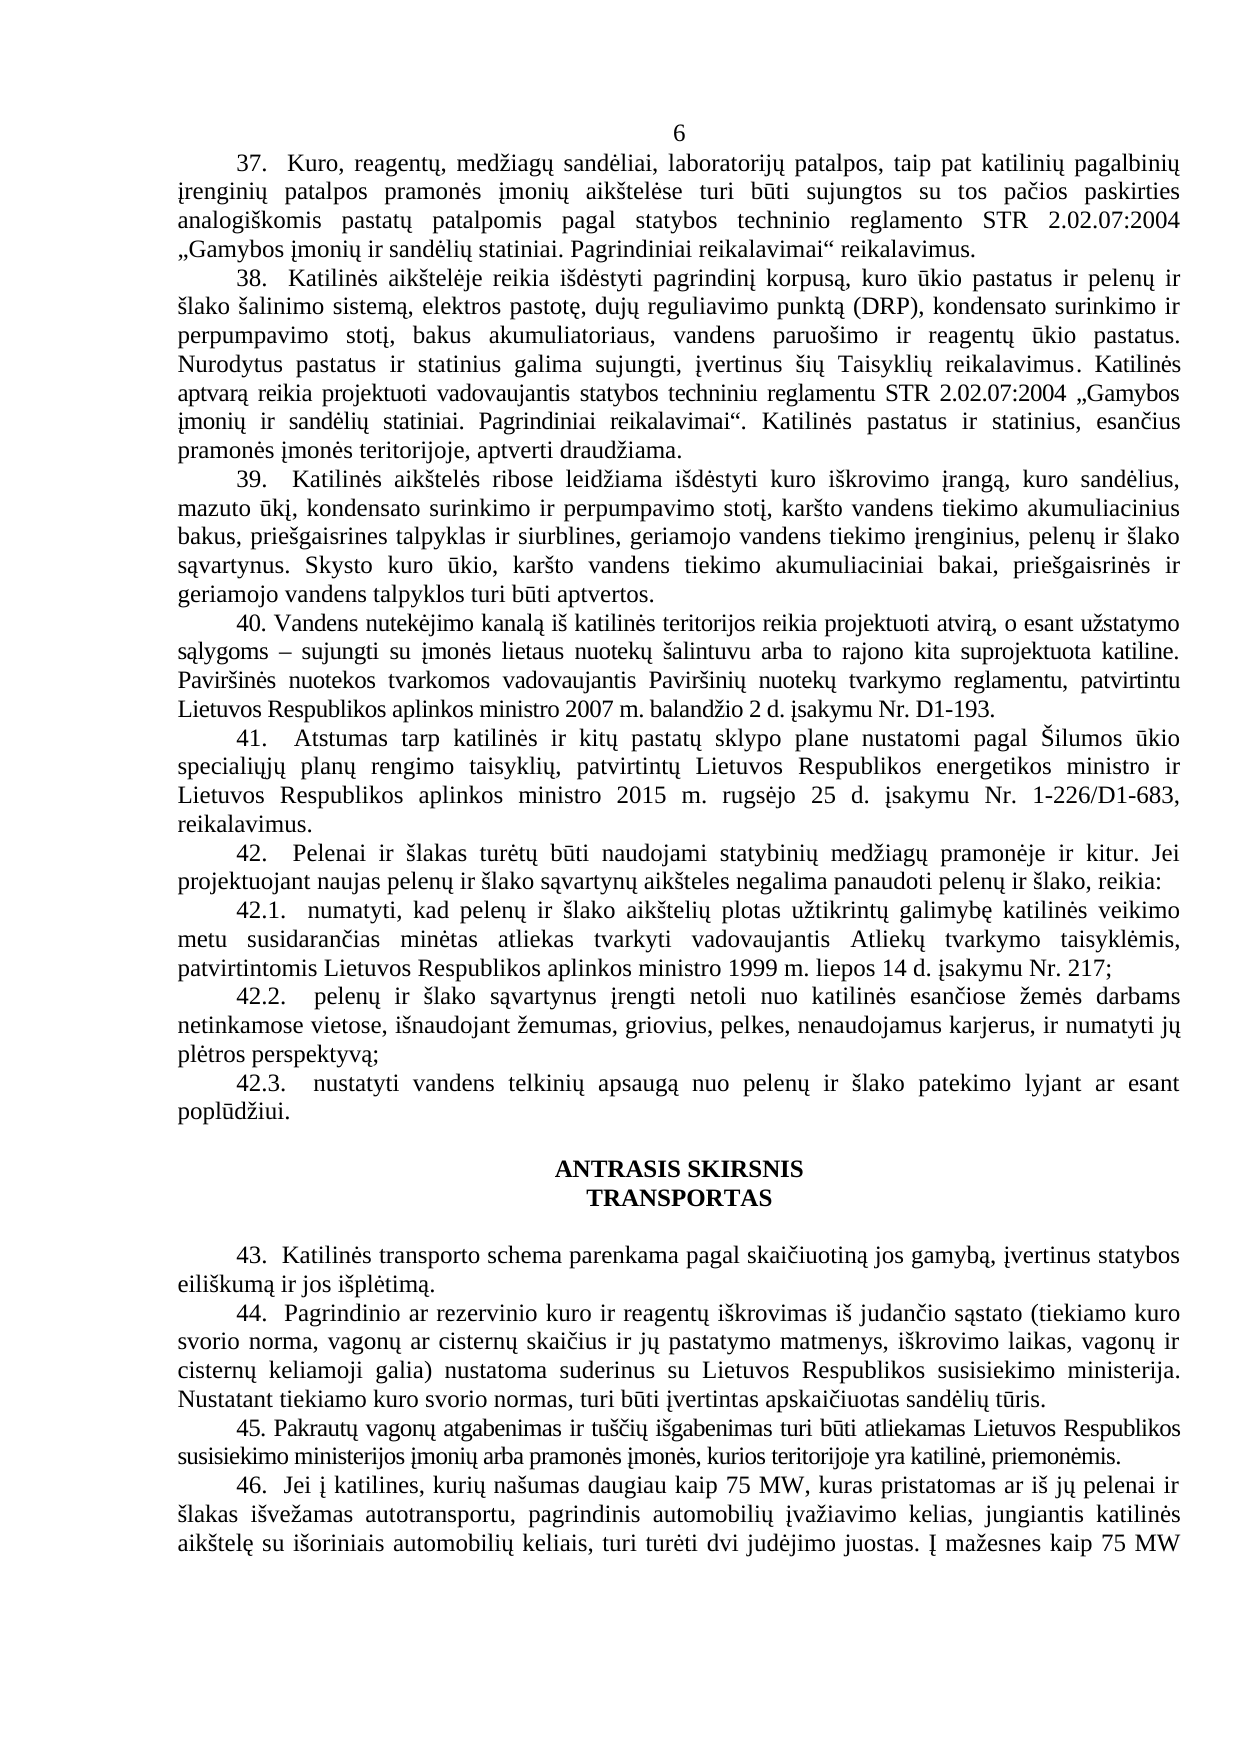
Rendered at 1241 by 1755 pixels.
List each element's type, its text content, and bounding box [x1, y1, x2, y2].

text ANTRASIS SKIRSNIS [177, 1154, 1181, 1183]
text 42. Pelenai ir šlakas turėtų būti naudojami statybinių medžiagų pramonėje ir kitur. Jei projektuojant naujas pelenų ir šlako sąvartynų aikšteles negalima panaudoti pelenų ir šlako, reikia: [177, 838, 1181, 895]
text 45. Pakrautų vagonų atgabenimas ir tuščių išgabenimas turi būti atliekamas Lietuvos Respublikos susisiekimo ministerijos įmonių arba pramonės įmonės, kurios teritorijoje yra katilinė, priemonėmis. [177, 1413, 1181, 1470]
text 46. Jei į katilines, kurių našumas daugiau kaip 75 MW, kuras pristatomas ar iš jų pelenai ir šlakas išvežamas autotransportu, pagrindinis automobilių įvažiavimo kelias, jungiantis katilinės aikštelę su išoriniais automobilių keliais, turi turėti dvi judėjimo juostas. Į mažesnes kaip 75 MW [177, 1470, 1181, 1556]
text 37. Kuro, reagentų, medžiagų sandėliai, laboratorijų patalpos, taip pat katilinių pagalbinių įrenginių patalpos pramonės įmonių aikštelėse turi būti sujungtos su tos pačios paskirties analogiškomis pastatų patalpomis pagal statybos techninio reglamento STR 2.02.07:2004 „Gamybos įmonių ir sandėlių statiniai. Pagrindiniai reikalavimai“ reikalavimus. [177, 148, 1181, 263]
text 38. Katilinės aikštelėje reikia išdėstyti pagrindinį korpusą, kuro ūkio pastatus ir pelenų ir šlako šalinimo sistemą, elektros pastotę, dujų reguliavimo punktą (DRP), kondensato surinkimo ir perpumpavimo stotį, bakus akumuliatoriaus, vandens paruošimo ir reagentų ūkio pastatus. Nurodytus pastatus ir statinius galima sujungti, įvertinus šių Taisyklių reikalavimus. Katilinės aptvarą reikia projektuoti vadovaujantis statybos techniniu reglamentu STR 2.02.07:2004 „Gamybos įmonių ir sandėlių statiniai. Pagrindiniai reikalavimai“. Katilinės pastatus ir statinius, esančius pramonės įmonės teritorijoje, aptverti draudžiama. [177, 263, 1181, 464]
text 42.3. nustatyti vandens telkinių apsaugą nuo pelenų ir šlako patekimo lyjant ar esant poplūdžiui. [177, 1068, 1181, 1125]
text 40. Vandens nutekėjimo kanalą iš katilinės teritorijos reikia projektuoti atvirą, o esant užstatymo sąlygoms – sujungti su įmonės lietaus nuotekų šalintuvu arba to rajono kita suprojektuota katiline. Paviršinės nuotekos tvarkomos vadovaujantis Paviršinių nuotekų tvarkymo reglamentu, patvirtintu Lietuvos Respublikos aplinkos ministro 2007 m. balandžio 2 d. įsakymu Nr. D1-193. [177, 608, 1181, 723]
text TRANSPORTAS [177, 1183, 1181, 1211]
text 44. Pagrindinio ar rezervinio kuro ir reagentų iškrovimas iš judančio sąstato (tiekiamo kuro svorio norma, vagonų ar cisternų skaičius ir jų pastatymo matmenys, iškrovimo laikas, vagonų ir cisternų keliamoji galia) nustatoma suderinus su Lietuvos Respublikos susisiekimo ministerija. Nustatant tiekiamo kuro svorio normas, turi būti įvertintas apskaičiuotas sandėlių tūris. [177, 1298, 1181, 1413]
text 42.1. numatyti, kad pelenų ir šlako aikštelių plotas užtikrintų galimybę katilinės veikimo metu susidarančias minėtas atliekas tvarkyti vadovaujantis Atliekų tvarkymo taisyklėmis, patvirtintomis Lietuvos Respublikos aplinkos ministro 1999 m. liepos 14 d. įsakymu Nr. 217; [177, 895, 1181, 981]
text 39. Katilinės aikštelės ribose leidžiama išdėstyti kuro iškrovimo įrangą, kuro sandėlius, mazuto ūkį, kondensato surinkimo ir perpumpavimo stotį, karšto vandens tiekimo akumuliacinius bakus, priešgaisrines talpyklas ir siurblines, geriamojo vandens tiekimo įrenginius, pelenų ir šlako sąvartynus. Skysto kuro ūkio, karšto vandens tiekimo akumuliaciniai bakai, priešgaisrinės ir geriamojo vandens talpyklos turi būti aptvertos. [177, 464, 1181, 608]
text 43. Katilinės transporto schema parenkama pagal skaičiuotiną jos gamybą, įvertinus statybos eiliškumą ir jos išplėtimą. [177, 1240, 1181, 1298]
text 42.2. pelenų ir šlako sąvartynus įrengti netoli nuo katilinės esančiose žemės darbams netinkamose vietose, išnaudojant žemumas, griovius, pelkes, nenaudojamus karjerus, ir numatyti jų plėtros perspektyvą; [177, 981, 1181, 1068]
text 41. Atstumas tarp katilinės ir kitų pastatų sklypo plane nustatomi pagal Šilumos ūkio specialiųjų planų rengimo taisyklių, patvirtintų Lietuvos Respublikos energetikos ministro ir Lietuvos Respublikos aplinkos ministro 2015 m. rugsėjo 25 d. įsakymu Nr. 1-226/D1-683, reikalavimus. [177, 723, 1181, 838]
